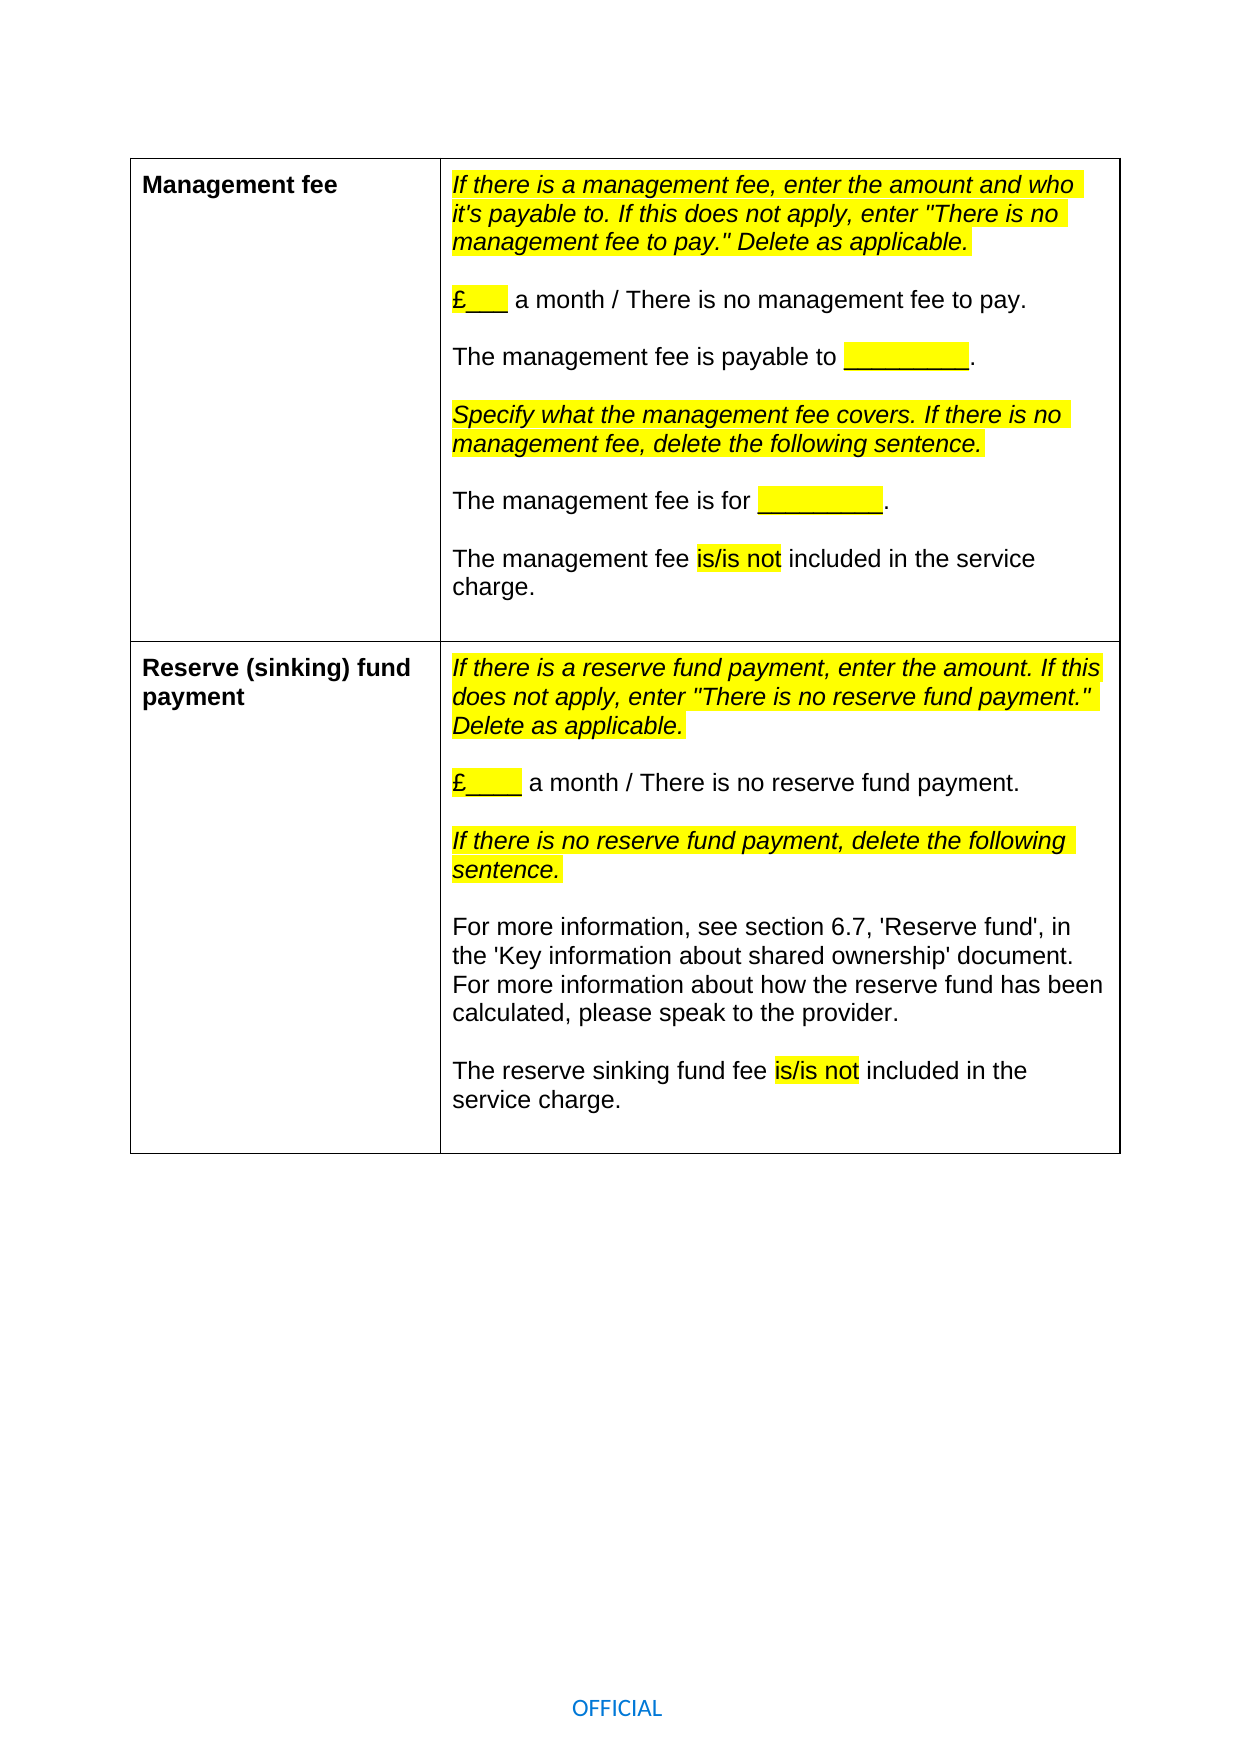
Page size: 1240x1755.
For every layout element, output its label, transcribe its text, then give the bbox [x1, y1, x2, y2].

table_cell Reserve (sinking) fund payment [131, 642, 440, 1153]
table_cell If there is a reserve fund payment, enter the amount. If this does not apply, enter "There is no reserve fund payment." Delete as applicable. £____ a month / There is no reserve fund payment. If there is no reserve fund payment, delete the following sentence. For more information, see section 6.7, 'Reserve fund', in the 'Key information about shared ownership' document. For more information about how the reserve fund has been calculated, please speak to the provider. The reserve sinking fund fee is/is not included in the service charge. [441, 642, 1119, 1153]
table_cell If there is a management fee, enter the amount and who it's payable to. If this does not apply, enter "There is no management fee to pay." Delete as applicable. £___ a month / There is no management fee to pay. The management fee is payable to _________. Specify what the management fee covers. If there is no management fee, delete the following sentence. The management fee is for _________. The management fee is/is not included in the service charge. [441, 159, 1119, 641]
table_cell Management fee [131, 159, 440, 641]
